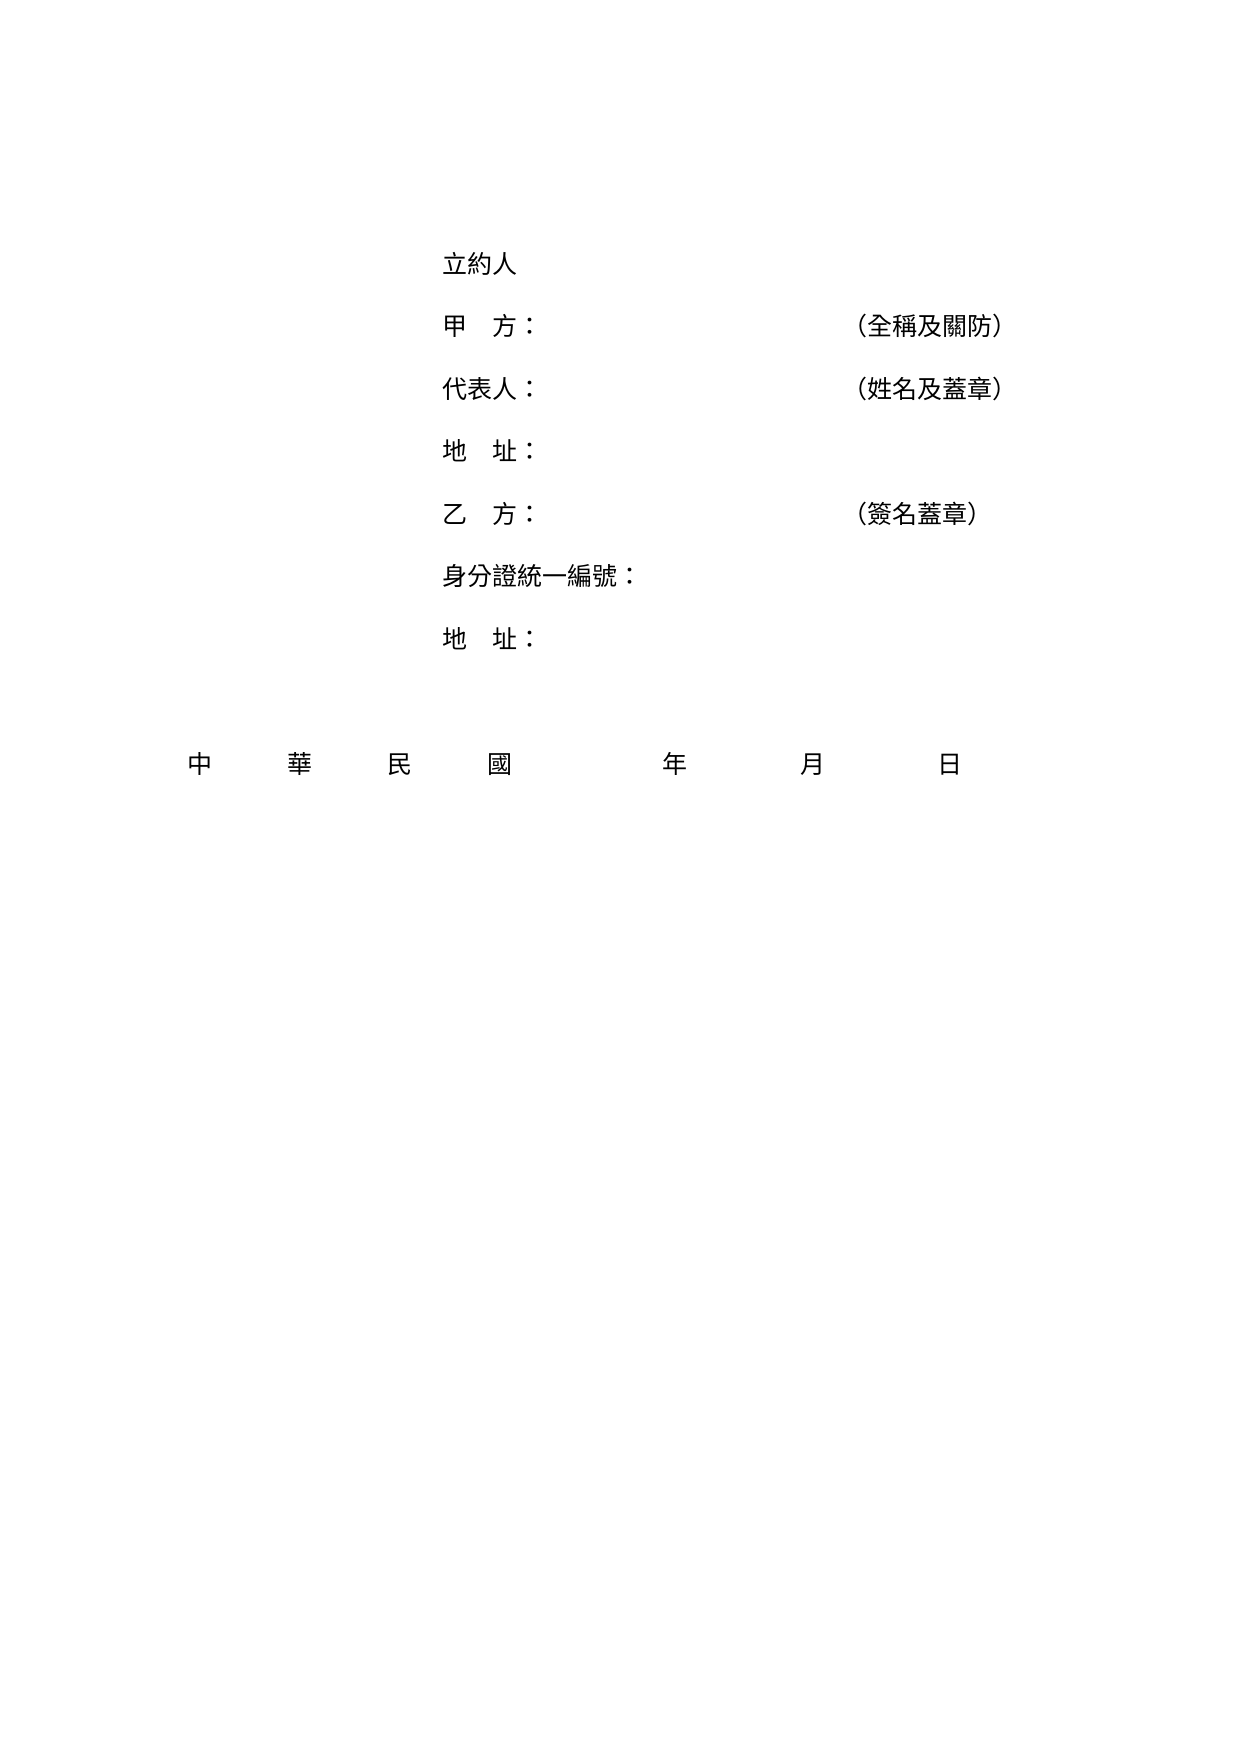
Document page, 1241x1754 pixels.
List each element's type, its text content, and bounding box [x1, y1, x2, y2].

text 中 華 民 國 年 月 日 [187, 721, 1053, 783]
text 身分證統一編號： [187, 533, 1053, 596]
text 甲 方： （全稱及關防） [187, 283, 1053, 346]
text 地 址： [187, 596, 1053, 658]
text 乙 方： （簽名蓋章） [187, 471, 1053, 533]
text 地 址： [187, 408, 1053, 471]
text 代表人： （姓名及蓋章） [187, 346, 1053, 408]
text 立約人 [187, 221, 1053, 283]
